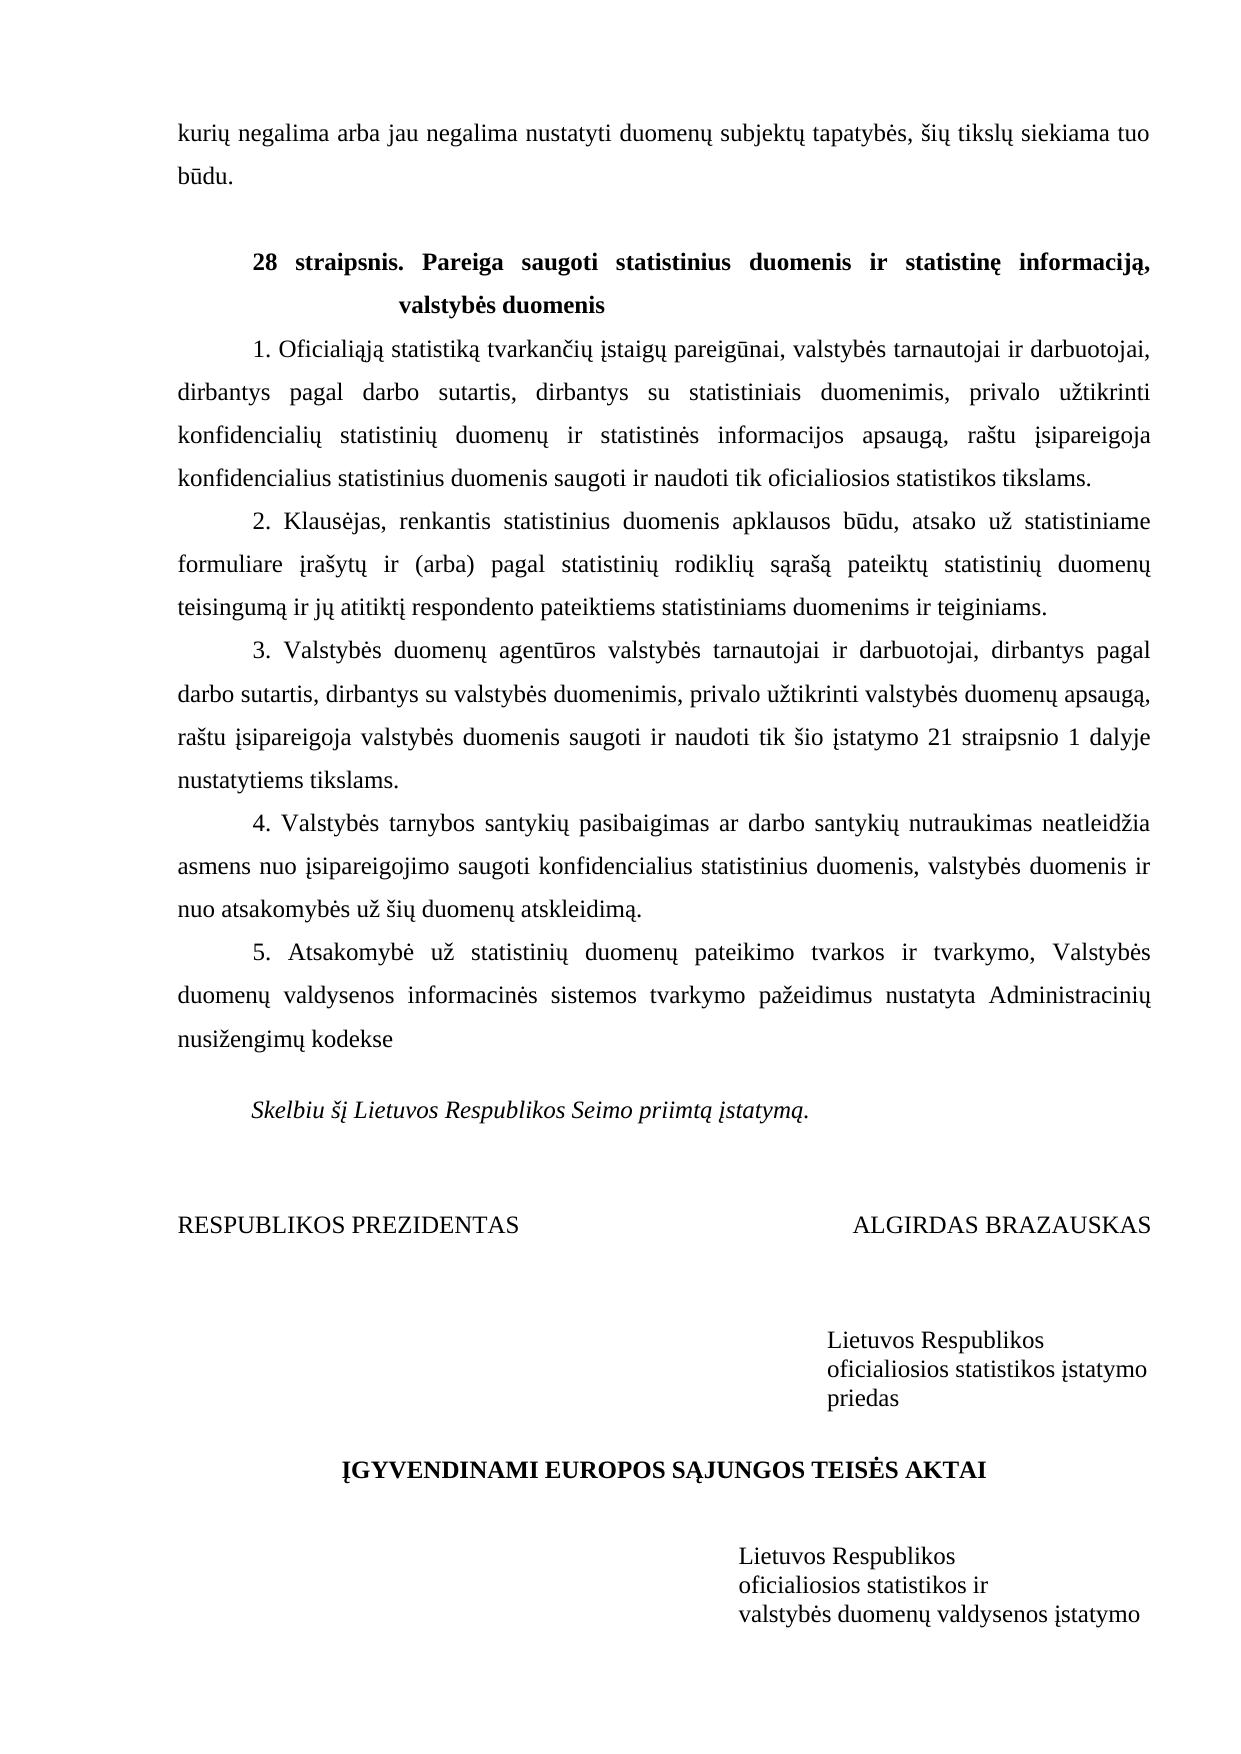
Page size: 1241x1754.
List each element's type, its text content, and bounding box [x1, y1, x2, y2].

text 28 straipsnis. Pareiga saugoti statistinius duomenis ir statistinę informaciją, valstybės duomenis [252, 247, 1152, 319]
text 3. Valstybės duomenų agentūros valstybės tarnautojai ir darbuotojai, dirbantys pagal darbo sutartis, dirbantys su valstybės duomenimis, privalo užtikrinti valstybės duomenų apsaugą, raštu įsipareigoja valstybės duomenis saugoti ir naudoti tik šio įstatymo 21 straipsnio 1 dalyje nustatytiems tikslams. [177, 636, 1152, 794]
text 4. Valstybės tarnybos santykių pasibaigimas ar darbo santykių nutraukimas neatleidžia asmens nuo įsipareigojimo saugoti konfidencialius statistinius duomenis, valstybės duomenis ir nuo atsakomybės už šių duomenų atskleidimą. [177, 808, 1152, 923]
text ĮGYVENDINAMI EUROPOS SĄJUNGOS TEISĖS AKTAI [177, 1455, 1152, 1484]
text 1. Oficialiąją statistiką tvarkančių įstaigų pareigūnai, valstybės tarnautojai ir darbuotojai, dirbantys pagal darbo sutartis, dirbantys su statistiniais duomenimis, privalo užtikrinti konfidencialių statistinių duomenų ir statistinės informacijos apsaugą, raštu įsipareigoja konfidencialius statistinius duomenis saugoti ir naudoti tik oficialiosios statistikos tikslams. [177, 334, 1152, 492]
text Skelbiu šį Lietuvos Respublikos Seimo priimtą įstatymą. [177, 1096, 1152, 1124]
text valstybės duomenų valdysenos įstatymo [177, 1599, 1152, 1627]
text oficialiosios statistikos ir [177, 1570, 1152, 1599]
text 5. Atsakomybė už statistinių duomenų pateikimo tvarkos ir tvarkymo, Valstybės duomenų valdysenos informacinės sistemos tvarkymo pažeidimus nustatyta Administracinių nusižengimų kodekse [177, 937, 1152, 1052]
text priedas [177, 1383, 1152, 1412]
text RESPUBLIKOS PREZIDENTAS ALGIRDAS BRAZAUSKAS [177, 1211, 1152, 1239]
text kurių negalima arba jau negalima nustatyti duomenų subjektų tapatybės, šių tikslų siekiama tuo būdu. [177, 118, 1152, 190]
text Lietuvos Respublikos [177, 1541, 1152, 1570]
text oficialiosios statistikos įstatymo [177, 1354, 1152, 1383]
text Lietuvos Respublikos [177, 1326, 1152, 1354]
text 2. Klausėjas, renkantis statistinius duomenis apklausos būdu, atsako už statistiniame formuliare įrašytų ir (arba) pagal statistinių rodiklių sąrašą pateiktų statistinių duomenų teisingumą ir jų atitiktį respondento pateiktiems statistiniams duomenims ir teiginiams. [177, 506, 1152, 621]
